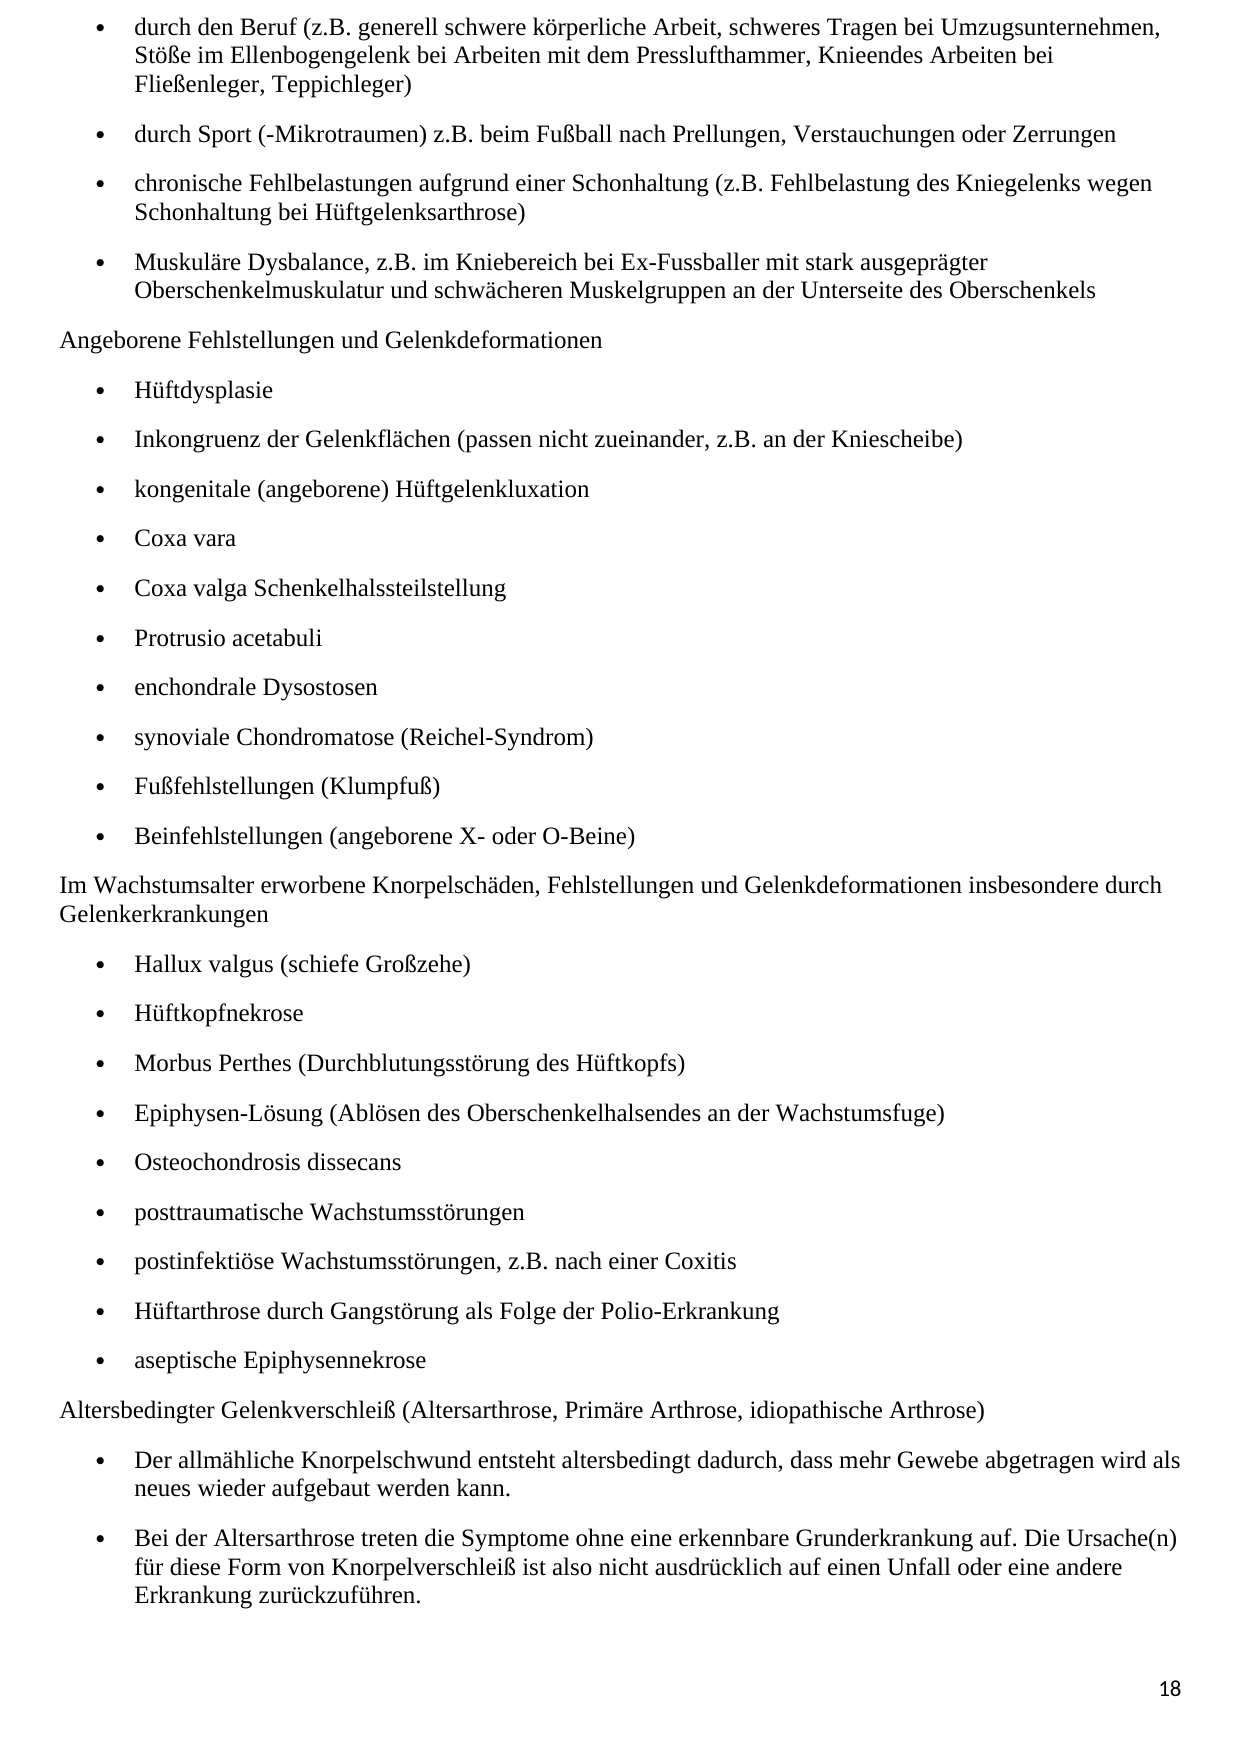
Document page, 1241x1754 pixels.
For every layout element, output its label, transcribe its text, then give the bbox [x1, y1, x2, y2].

text Angeborene Fehlstellungen und Gelenkdeformationen [59, 325, 1181, 354]
list Bei der Altersarthrose treten die Symptome ohne eine erkennbare Grunderkrankung auf. Die Ursache(n) für diese Form von Knorpelverschleiß ist also nicht ausdrücklich auf einen Unfall oder eine andere Erkrankung zurückzuführen. [97, 1523, 1181, 1609]
list enchondrale Dysostosen [97, 672, 1181, 701]
list Hüftarthrose durch Gangstörung als Folge der Polio-Erkrankung [97, 1296, 1181, 1325]
list posttraumatische Wachstumsstörungen [97, 1197, 1181, 1226]
list durch Sport (-Mikrotraumen) z.B. beim Fußball nach Prellungen, Verstauchungen oder Zerrungen [97, 119, 1181, 148]
text Altersbedingter Gelenkverschleiß (Altersarthrose, Primäre Arthrose, idiopathische Arthrose) [59, 1395, 1181, 1424]
list Muskuläre Dysbalance, z.B. im Kniebereich bei Ex-Fussballer mit stark ausgeprägter Oberschenkelmuskulatur und schwächeren Muskelgruppen an der Unterseite des Oberschenkels [97, 247, 1181, 304]
list Beinfehlstellungen (angeborene X- oder O-Beine) [97, 821, 1181, 850]
list synoviale Chondromatose (Reichel-Syndrom) [97, 722, 1181, 751]
list Osteochondrosis dissecans [97, 1147, 1181, 1176]
list Epiphysen-Lösung (Ablösen des Oberschenkelhalsendes an der Wachstumsfuge) [97, 1098, 1181, 1126]
list durch den Beruf (z.B. generell schwere körperliche Arbeit, schweres Tragen bei Umzugsunternehmen, Stöße im Ellenbogengelenk bei Arbeiten mit dem Presslufthammer, Knieendes Arbeiten bei Fließenleger, Teppichleger) [97, 12, 1181, 98]
list Hüftdysplasie [97, 375, 1181, 403]
list aseptische Epiphysennekrose [97, 1346, 1181, 1374]
list Fußfehlstellungen (Klumpfuß) [97, 771, 1181, 800]
list Coxa valga Schenkelhalssteilstellung [97, 573, 1181, 602]
list chronische Fehlbelastungen aufgrund einer Schonhaltung (z.B. Fehlbelastung des Kniegelenks wegen Schonhaltung bei Hüftgelenksarthrose) [97, 168, 1181, 226]
list Inkongruenz der Gelenkflächen (passen nicht zueinander, z.B. an der Kniescheibe) [97, 424, 1181, 453]
list Hallux valgus (schiefe Großzehe) [97, 949, 1181, 978]
list Coxa vara [97, 523, 1181, 552]
text Im Wachstumsalter erworbene Knorpelschäden, Fehlstellungen und Gelenkdeformationen insbesondere durch Gelenkerkrankungen [59, 871, 1181, 928]
list kongenitale (angeborene) Hüftgelenkluxation [97, 474, 1181, 503]
list Protrusio acetabuli [97, 623, 1181, 651]
list postinfektiöse Wachstumsstörungen, z.B. nach einer Coxitis [97, 1246, 1181, 1275]
list Morbus Perthes (Durchblutungsstörung des Hüftkopfs) [97, 1048, 1181, 1077]
list Der allmähliche Knorpelschwund entsteht altersbedingt dadurch, dass mehr Gewebe abgetragen wird als neues wieder aufgebaut werden kann. [97, 1445, 1181, 1502]
list Hüftkopfnekrose [97, 998, 1181, 1027]
